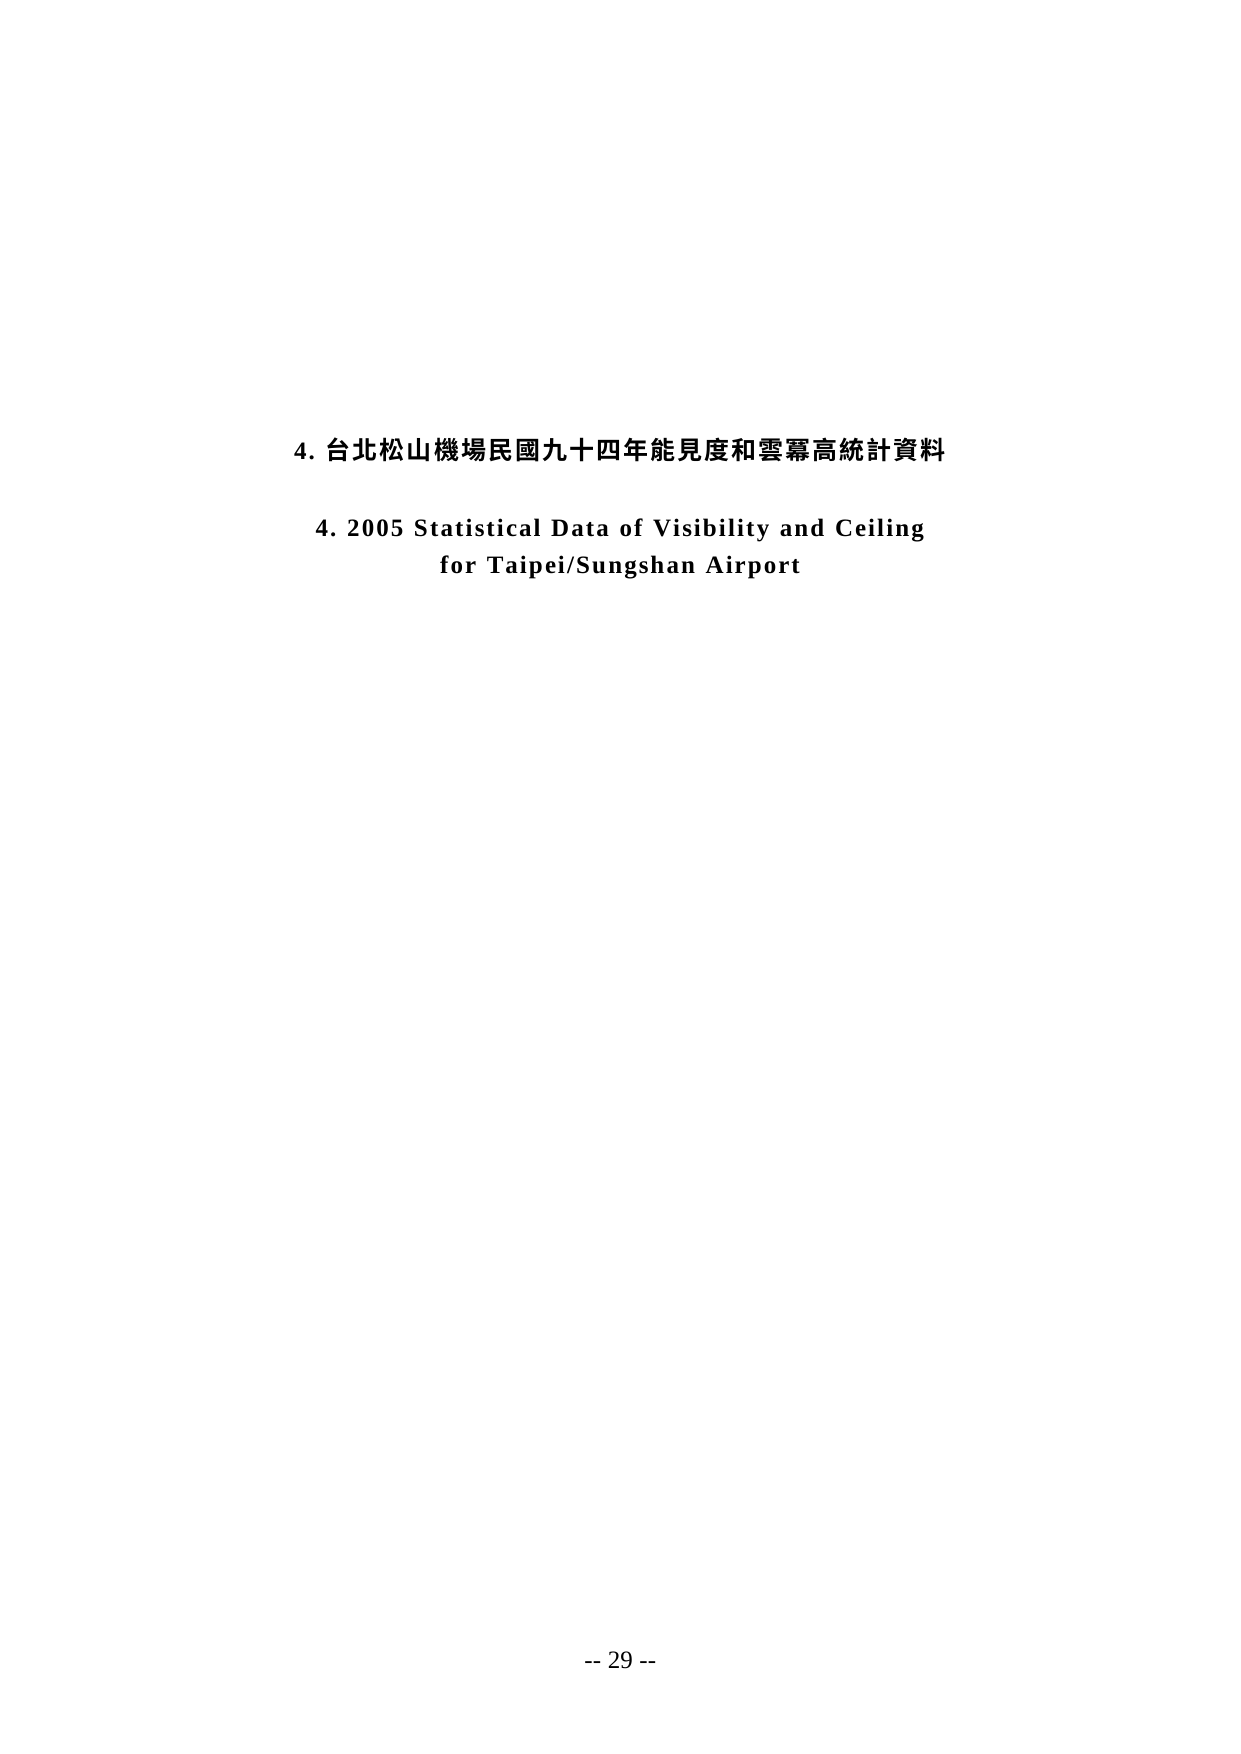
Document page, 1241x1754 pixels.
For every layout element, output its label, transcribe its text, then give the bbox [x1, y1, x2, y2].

text for Taipei/Sungshan Airport [167, 542, 1073, 579]
text 4. 2005 Statistical Data of Visibility and Ceiling [167, 504, 1073, 542]
text 4. 台北松山機場民國九十四年能見度和雲冪高統計資料 [167, 429, 1073, 467]
text -- 29 -- [543, 1637, 697, 1674]
